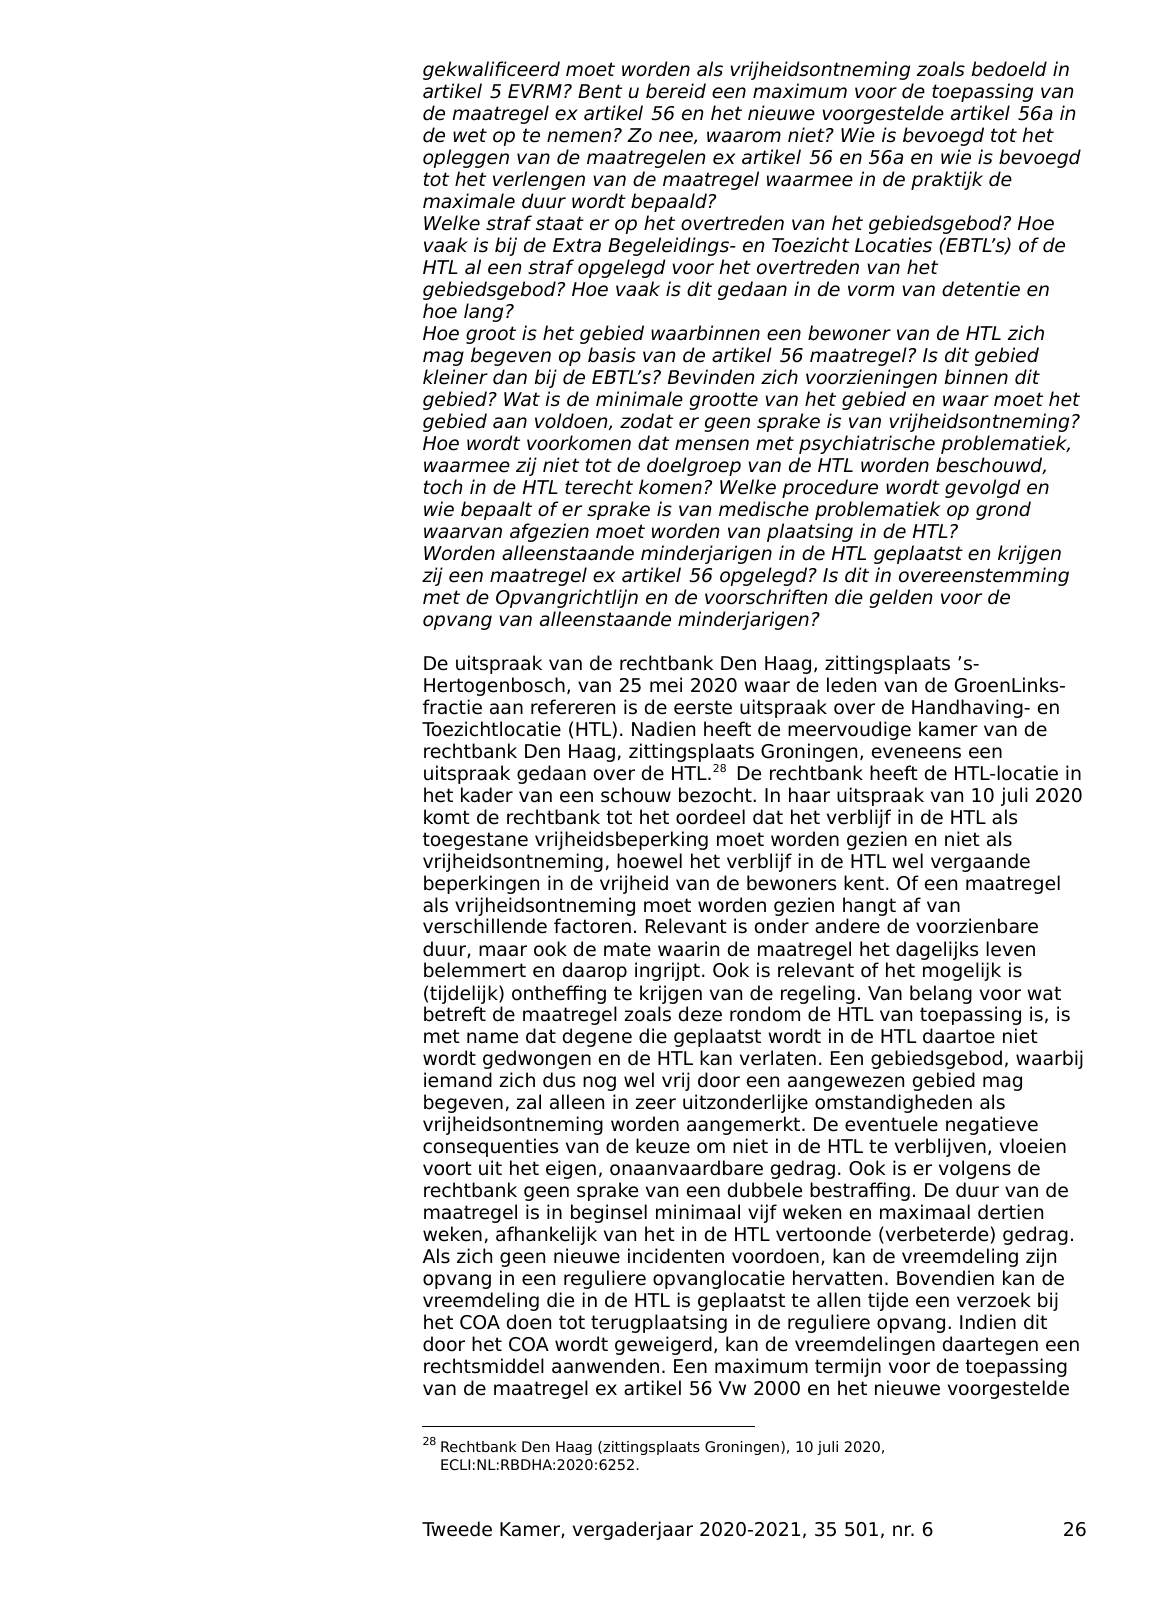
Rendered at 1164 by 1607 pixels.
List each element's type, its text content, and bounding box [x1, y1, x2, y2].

text gekwalificeerd moet worden als vrijheidsontneming zoals bedoeld in artikel 5 EVRM? Bent u bereid een maximum voor de toepassing van de maatregel ex artikel 56 en het nieuwe voorgestelde artikel 56a in de wet op te nemen? Zo nee, waarom niet? Wie is bevoegd tot het opleggen van de maatregelen ex artikel 56 en 56a en wie is bevoegd tot het verlengen van de maatregel waarmee in de praktijk de maximale duur wordt bepaald? [422, 59, 1087, 213]
text Worden alleenstaande minderjarigen in de HTL geplaatst en krijgen zij een maatregel ex artikel 56 opgelegd? Is dit in overeenstemming met de Opvangrichtlijn en de voorschriften die gelden voor de opvang van alleenstaande minderjarigen? [422, 543, 1087, 631]
text Hoe wordt voorkomen dat mensen met psychiatrische problematiek, waarmee zij niet tot de doelgroep van de HTL worden beschouwd, toch in de HTL terecht komen? Welke procedure wordt gevolgd en wie bepaalt of er sprake is van medische problematiek op grond waarvan afgezien moet worden van plaatsing in de HTL? [422, 433, 1087, 543]
text Rechtbank Den Haag (zittingsplaats Groningen), 10 juli 2020, ECLI:NL:RBDHA:2020:6252. [422, 1435, 1087, 1474]
text Hoe groot is het gebied waarbinnen een bewoner van de HTL zich mag begeven op basis van de artikel 56 maatregel? Is dit gebied kleiner dan bij de EBTL’s? Bevinden zich voorzieningen binnen dit gebied? Wat is de minimale grootte van het gebied en waar moet het gebied aan voldoen, zodat er geen sprake is van vrijheidsontneming? [422, 323, 1087, 433]
text De uitspraak van de rechtbank Den Haag, zittingsplaats ’s-Hertogenbosch, van 25 mei 2020 waar de leden van de GroenLinks-fractie aan refereren is de eerste uitspraak over de Handhaving- en Toezichtlocatie (HTL). Nadien heeft de meervoudige kamer van de rechtbank Den Haag, zittingsplaats Groningen, eveneens een uitspraak gedaan over de HTL. De rechtbank heeft de HTL-locatie in het kader van een schouw bezocht. In haar uitspraak van 10 juli 2020 komt de rechtbank tot het oordeel dat het verblijf in de HTL als toegestane vrijheidsbeperking moet worden gezien en niet als vrijheidsontneming, hoewel het verblijf in de HTL wel vergaande beperkingen in de vrijheid van de bewoners kent. Of een maatregel als vrijheidsontneming moet worden gezien hangt af van verschillende factoren. Relevant is onder andere de voorzienbare duur, maar ook de mate waarin de maatregel het dagelijks leven belemmert en daarop ingrijpt. Ook is relevant of het mogelijk is (tijdelijk) ontheffing te krijgen van de regeling. Van belang voor wat betreft de maatregel zoals deze rondom de HTL van toepassing is, is met name dat degene die geplaatst wordt in de HTL daartoe niet wordt gedwongen en de HTL kan verlaten. Een gebiedsgebod, waarbij iemand zich dus nog wel vrij door een aangewezen gebied mag begeven, zal alleen in zeer uitzonderlijke omstandigheden als vrijheidsontneming worden aangemerkt. De eventuele negatieve consequenties van de keuze om niet in de HTL te verblijven, vloeien voort uit het eigen, onaanvaardbare gedrag. Ook is er volgens de rechtbank geen sprake van een dubbele bestraffing. De duur van de maatregel is in beginsel minimaal vijf weken en maximaal dertien weken, afhankelijk van het in de HTL vertoonde (verbeterde) gedrag. Als zich geen nieuwe incidenten voordoen, kan de vreemdeling zijn opvang in een reguliere opvanglocatie hervatten. Bovendien kan de vreemdeling die in de HTL is geplaatst te allen tijde een verzoek bij het COA doen tot terugplaatsing in de reguliere opvang. Indien dit door het COA wordt geweigerd, kan de vreemdelingen daartegen een rechtsmiddel aanwenden. Een maximum termijn voor de toepassing van de maatregel ex artikel 56 Vw 2000 en het nieuwe voorgestelde [422, 653, 1087, 1400]
text Welke straf staat er op het overtreden van het gebiedsgebod? Hoe vaak is bij de Extra Begeleidings- en Toezicht Locaties (EBTL’s) of de HTL al een straf opgelegd voor het overtreden van het gebiedsgebod? Hoe vaak is dit gedaan in de vorm van detentie en hoe lang? [422, 213, 1087, 323]
